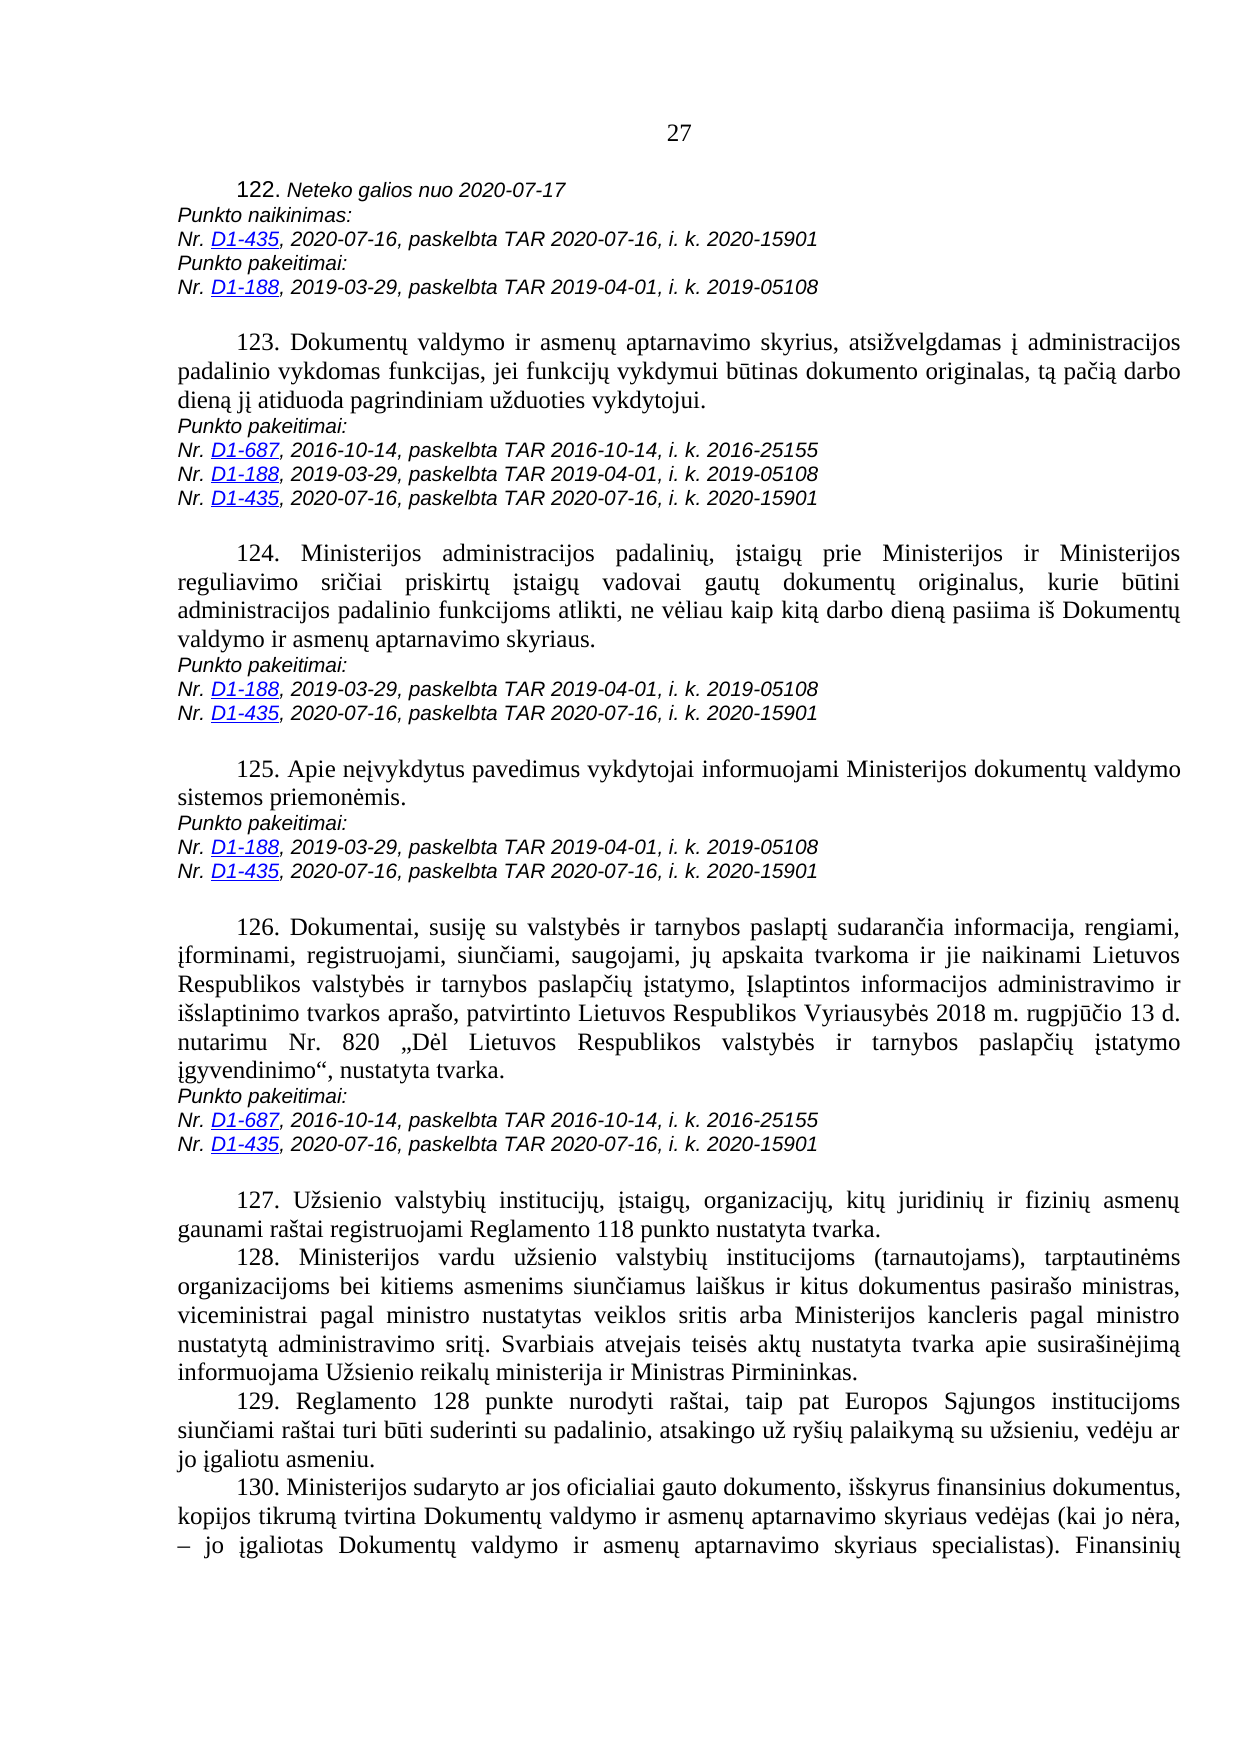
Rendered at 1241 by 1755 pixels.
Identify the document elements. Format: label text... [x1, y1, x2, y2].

text Nr. D1-435, 2020-07-16, paskelbta TAR 2020-07-16, i. k. 2020-15901 [177, 859, 1181, 883]
text Nr. D1-435, 2020-07-16, paskelbta TAR 2020-07-16, i. k. 2020-15901 [177, 701, 1181, 725]
text 124. Ministerijos administracijos padalinių, įstaigų prie Ministerijos ir Ministerijos reguliavimo sričiai priskirtų įstaigų vadovai gautų dokumentų originalus, kurie būtini administracijos padalinio funkcijoms atlikti, ne vėliau kaip kitą darbo dieną pasiima iš Dokumentų valdymo ir asmenų aptarnavimo skyriaus. [177, 538, 1181, 653]
text 126. Dokumentai, susiję su valstybės ir tarnybos paslaptį sudarančia informacija, rengiami, įforminami, registruojami, siunčiami, saugojami, jų apskaita tvarkoma ir jie naikinami Lietuvos Respublikos valstybės ir tarnybos paslapčių įstatymo, Įslaptintos informacijos administravimo ir išslaptinimo tvarkos aprašo, patvirtinto Lietuvos Respublikos Vyriausybės 2018 m. rugpjūčio 13 d. nutarimu Nr. 820 „Dėl Lietuvos Respublikos valstybės ir tarnybos paslapčių įstatymo įgyvendinimo“, nustatyta tvarka. [177, 912, 1181, 1084]
text Nr. D1-435, 2020-07-16, paskelbta TAR 2020-07-16, i. k. 2020-15901 [177, 485, 1181, 509]
text Punkto pakeitimai: [177, 811, 1181, 835]
text Punkto naikinimas: [177, 203, 1181, 227]
text 122. Neteko galios nuo 2020-07-17 [177, 176, 1181, 203]
text 127. Užsienio valstybių institucijų, įstaigų, organizacijų, kitų juridinių ir fizinių asmenų gaunami raštai registruojami Reglamento 118 punkto nustatyta tvarka. [177, 1185, 1181, 1242]
text Nr. D1-435, 2020-07-16, paskelbta TAR 2020-07-16, i. k. 2020-15901 [177, 1132, 1181, 1156]
text Nr. D1-188, 2019-03-29, paskelbta TAR 2019-04-01, i. k. 2019-05108 [177, 274, 1181, 298]
text Nr. D1-435, 2020-07-16, paskelbta TAR 2020-07-16, i. k. 2020-15901 [177, 227, 1181, 251]
text 130. Ministerijos sudaryto ar jos oficialiai gauto dokumento, išskyrus finansinius dokumentus, kopijos tikrumą tvirtina Dokumentų valdymo ir asmenų aptarnavimo skyriaus vedėjas (kai jo nėra, – jo įgaliotas Dokumentų valdymo ir asmenų aptarnavimo skyriaus specialistas). Finansinių [177, 1472, 1181, 1559]
text Punkto pakeitimai: [177, 413, 1181, 437]
text Nr. D1-687, 2016-10-14, paskelbta TAR 2016-10-14, i. k. 2016-25155 [177, 437, 1181, 461]
text Nr. D1-687, 2016-10-14, paskelbta TAR 2016-10-14, i. k. 2016-25155 [177, 1108, 1181, 1132]
text Punkto pakeitimai: [177, 251, 1181, 274]
text 128. Ministerijos vardu užsienio valstybių institucijoms (tarnautojams), tarptautinėms organizacijoms bei kitiems asmenims siunčiamus laiškus ir kitus dokumentus pasirašo ministras, viceministrai pagal ministro nustatytas veiklos sritis arba Ministerijos kancleris pagal ministro nustatytą administravimo sritį. Svarbiais atvejais teisės aktų nustatyta tvarka apie susirašinėjimą informuojama Užsienio reikalų ministerija ir Ministras Pirmininkas. [177, 1242, 1181, 1386]
text Punkto pakeitimai: [177, 1084, 1181, 1108]
text Nr. D1-188, 2019-03-29, paskelbta TAR 2019-04-01, i. k. 2019-05108 [177, 677, 1181, 701]
text 129. Reglamento 128 punkte nurodyti raštai, taip pat Europos Sąjungos institucijoms siunčiami raštai turi būti suderinti su padalinio, atsakingo už ryšių palaikymą su užsieniu, vedėju ar jo įgaliotu asmeniu. [177, 1386, 1181, 1472]
text Nr. D1-188, 2019-03-29, paskelbta TAR 2019-04-01, i. k. 2019-05108 [177, 461, 1181, 485]
text 125. Apie neįvykdytus pavedimus vykdytojai informuojami Ministerijos dokumentų valdymo sistemos priemonėmis. [177, 754, 1181, 811]
text Punkto pakeitimai: [177, 653, 1181, 677]
text 123. Dokumentų valdymo ir asmenų aptarnavimo skyrius, atsižvelgdamas į administracijos padalinio vykdomas funkcijas, jei funkcijų vykdymui būtinas dokumento originalas, tą pačią darbo dieną jį atiduoda pagrindiniam užduoties vykdytojui. [177, 327, 1181, 413]
text Nr. D1-188, 2019-03-29, paskelbta TAR 2019-04-01, i. k. 2019-05108 [177, 835, 1181, 859]
